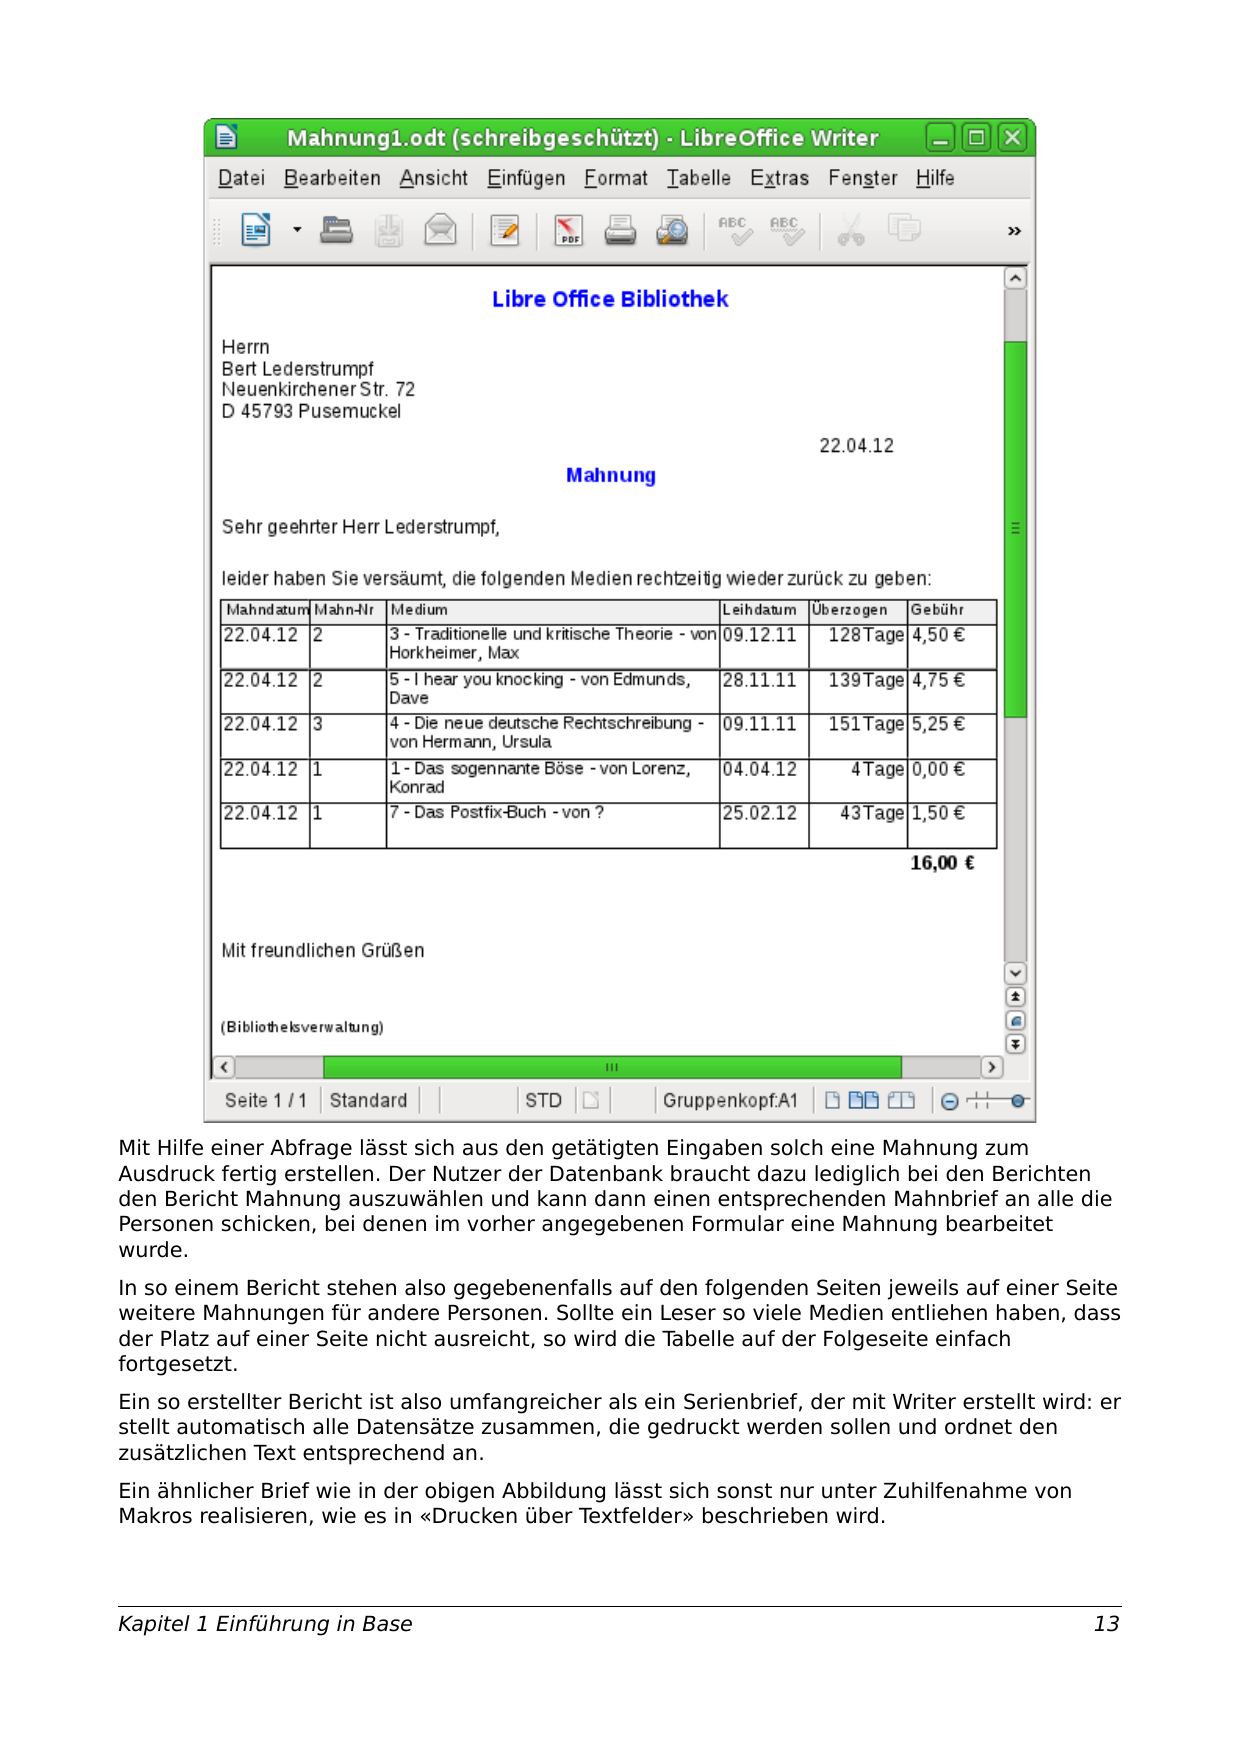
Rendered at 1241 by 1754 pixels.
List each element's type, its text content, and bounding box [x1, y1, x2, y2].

text Mit Hilfe einer Abfrage lässt sich aus den getätigten Eingaben solch eine Mahnung zum Ausdruck fertig erstellen. Der Nutzer der Datenbank braucht dazu lediglich bei den Berichten den Bericht Mahnung auszuwählen und kann dann einen entsprechenden Mahnbrief an alle die Personen schicken, bei denen im vorher angegebenen Formular eine Mahnung bearbeitet wurde. [118, 1136, 1122, 1262]
picture [203, 118, 1037, 1123]
text Ein ähnlicher Brief wie in der obigen Abbildung lässt sich sonst nur unter Zuhilfenahme von Makros realisieren, wie es in «Drucken über Textfelder» beschrieben wird. [118, 1479, 1122, 1528]
text In so einem Bericht stehen also gegebenenfalls auf den folgenden Seiten jeweils auf einer Seite weitere Mahnungen für andere Personen. Sollte ein Leser so viele Medien entliehen haben, dass der Platz auf einer Seite nicht ausreicht, so wird die Tabelle auf der Folgeseite einfach fortgesetzt. [118, 1276, 1122, 1376]
text Ein so erstellter Bericht ist also umfangreicher als ein Serienbrief, der mit Writer erstellt wird: er stellt automatisch alle Datensätze zusammen, die gedruckt werden sollen und ordnet den zusätzlichen Text entsprechend an. [118, 1390, 1122, 1465]
